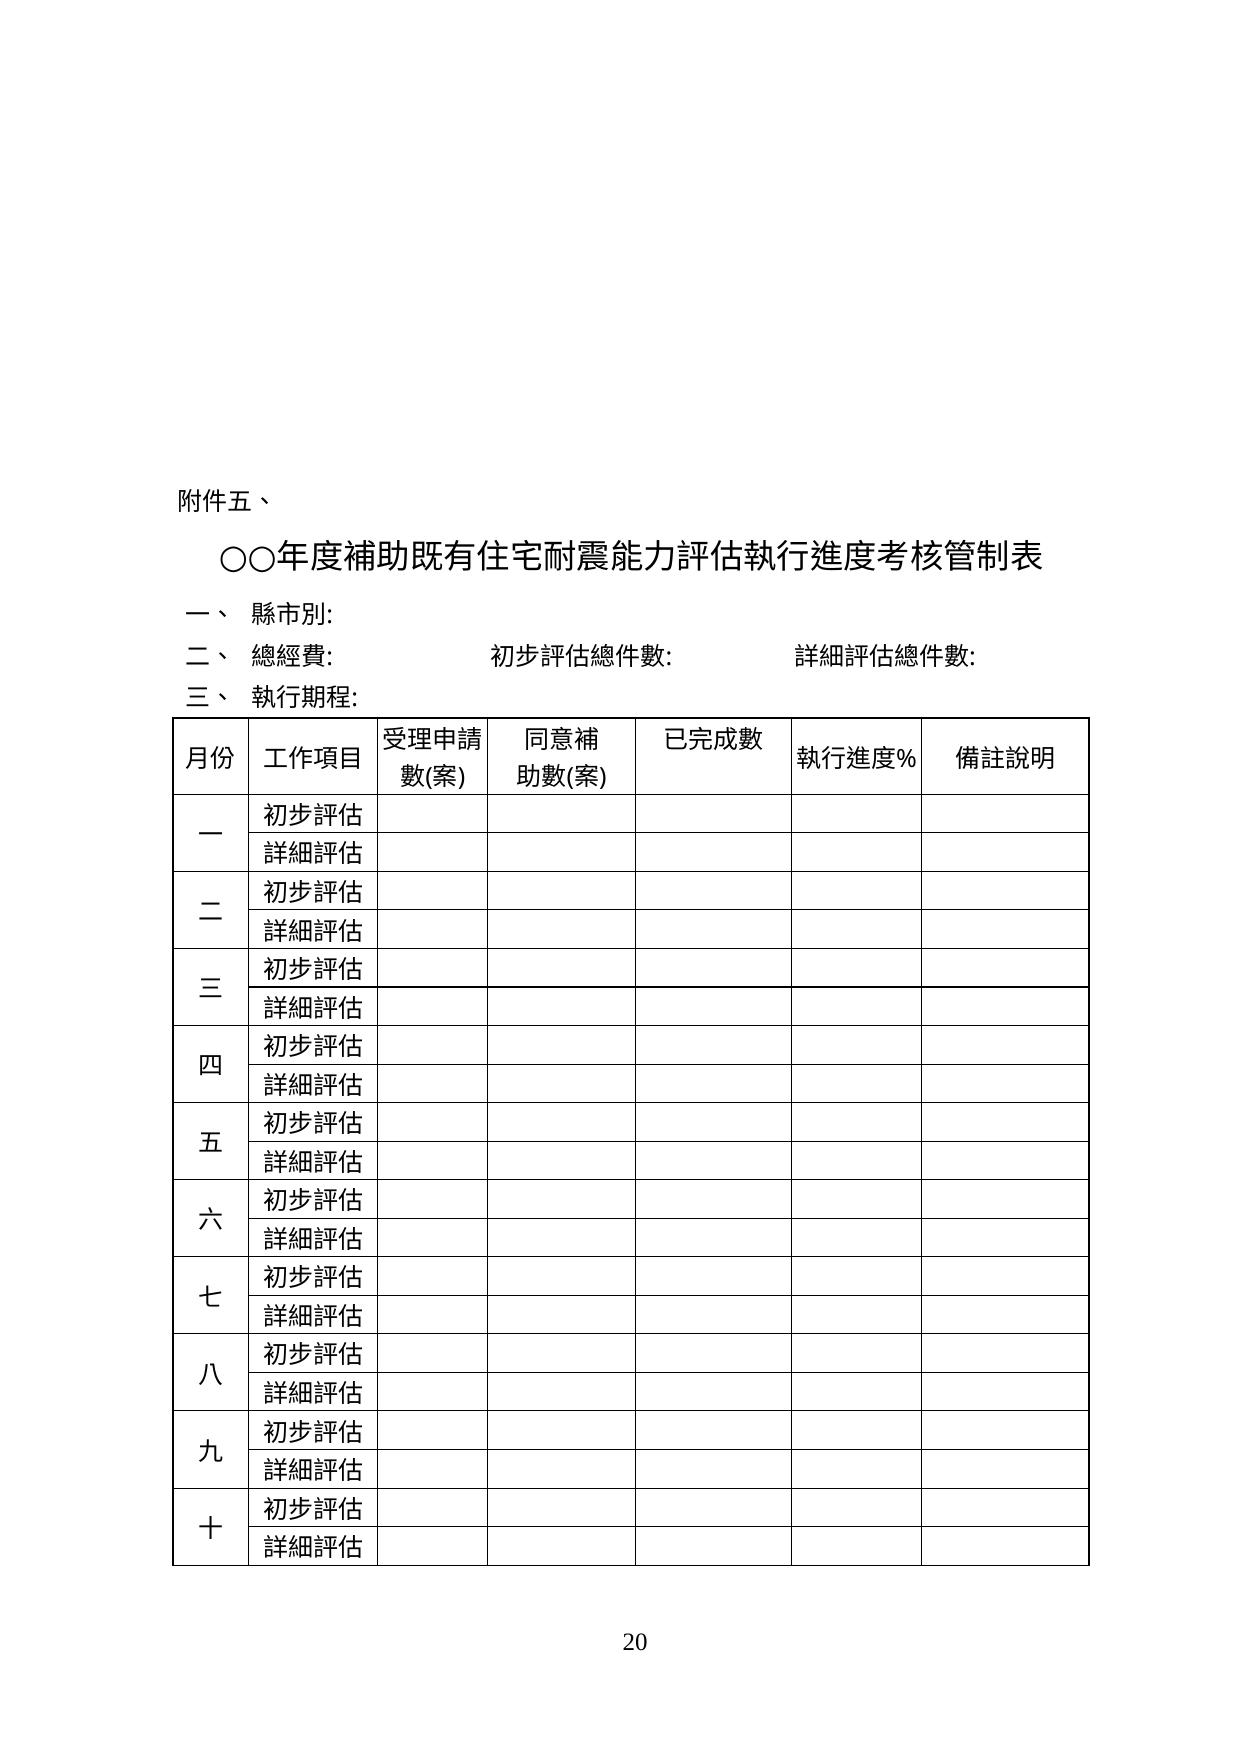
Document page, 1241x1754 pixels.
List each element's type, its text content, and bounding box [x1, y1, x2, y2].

table_cell [488, 1489, 635, 1526]
table_cell [488, 1103, 635, 1141]
table_cell [378, 795, 487, 832]
table_cell 詳細評估 [249, 1527, 377, 1564]
table_cell [636, 1026, 791, 1063]
table_cell [636, 1527, 791, 1564]
table_cell [922, 1026, 1088, 1063]
table_cell [488, 1257, 635, 1295]
table_cell [792, 1026, 921, 1063]
table_cell [378, 1219, 487, 1256]
table_cell [636, 1296, 791, 1333]
table_cell [922, 1219, 1088, 1256]
table_cell [378, 1103, 487, 1141]
table_cell [488, 1180, 635, 1218]
table_cell [792, 1489, 921, 1526]
table_cell [792, 1219, 921, 1256]
table_cell 十 [174, 1489, 248, 1564]
table_cell [488, 1334, 635, 1372]
table_cell [488, 1373, 635, 1410]
table_cell [488, 795, 635, 832]
table_cell 總經費: [248, 633, 378, 675]
table_cell [922, 1334, 1088, 1372]
table_header ○○年度補助既有住宅耐震能力評估執行進度考核管制表 [173, 517, 1088, 592]
table_cell 八 [174, 1334, 248, 1410]
table_cell 初步評估 [249, 1257, 377, 1295]
table_cell 初步評估 [249, 1103, 377, 1141]
table_cell [636, 1334, 791, 1372]
table_cell [488, 872, 635, 909]
table_cell [378, 1180, 487, 1218]
table_cell [378, 1065, 487, 1102]
table_cell 初步評估 [249, 1489, 377, 1526]
table_cell 初步評估 [249, 1026, 377, 1063]
table_cell [378, 949, 487, 986]
table_cell [636, 1065, 791, 1102]
table_cell 四 [174, 1026, 248, 1102]
table_cell [378, 1373, 487, 1410]
table_cell [792, 1373, 921, 1410]
table_cell [922, 910, 1088, 948]
table_cell [378, 1450, 487, 1487]
table_cell 初步評估 [249, 949, 377, 986]
table_cell 月份 [174, 719, 248, 794]
table_cell [488, 1450, 635, 1487]
table_cell [378, 633, 487, 675]
table_cell [636, 1103, 791, 1141]
table_cell [636, 1373, 791, 1410]
table_cell [792, 1450, 921, 1487]
table_cell [922, 795, 1088, 832]
table_cell [636, 1411, 791, 1449]
table_cell [922, 1489, 1088, 1526]
table_cell [791, 592, 904, 633]
table_cell 詳細評估 [249, 833, 377, 871]
table_cell [904, 592, 1088, 633]
table_cell 執行進度% [792, 719, 921, 794]
table_cell [636, 1180, 791, 1218]
table_cell 五 [174, 1103, 248, 1179]
table_cell [922, 1142, 1088, 1179]
table_cell [488, 1296, 635, 1333]
table_cell [378, 675, 487, 717]
table_cell 一、 [173, 592, 248, 633]
table_cell [792, 1334, 921, 1372]
table_cell [792, 1296, 921, 1333]
table_cell [635, 675, 791, 717]
table_cell [922, 872, 1088, 909]
table_cell 二 [174, 872, 248, 948]
table_cell [792, 795, 921, 832]
table_cell [378, 988, 487, 1025]
table_cell [378, 910, 487, 948]
table_cell [922, 833, 1088, 871]
table_cell [792, 1103, 921, 1141]
table_cell [792, 1065, 921, 1102]
table_cell [921, 675, 1088, 717]
table_cell 詳細評估總件數: [791, 633, 1088, 675]
table_cell [488, 949, 635, 986]
table_cell [636, 1450, 791, 1487]
table_cell [922, 1527, 1088, 1564]
table_cell [922, 1373, 1088, 1410]
table_cell 詳細評估 [249, 910, 377, 948]
table_cell [792, 1257, 921, 1295]
table_cell [792, 833, 921, 871]
table_cell [636, 1257, 791, 1295]
table_cell [922, 1257, 1088, 1295]
table_cell [792, 1411, 921, 1449]
table_cell 詳細評估 [249, 1450, 377, 1487]
table_cell [792, 1527, 921, 1564]
table_cell [378, 1411, 487, 1449]
table_cell 備註說明 [922, 719, 1088, 794]
table_cell [378, 1489, 487, 1526]
table_cell [378, 592, 487, 633]
table_cell [378, 1142, 487, 1179]
table_cell [792, 910, 921, 948]
table_cell 詳細評估 [249, 988, 377, 1025]
table_cell [636, 949, 791, 986]
table_cell 詳細評估 [249, 1219, 377, 1256]
table_cell [922, 1180, 1088, 1218]
table_cell [488, 592, 635, 633]
table_cell 九 [174, 1411, 248, 1487]
table_cell [378, 1257, 487, 1295]
table_cell [488, 675, 635, 717]
table_cell 二、 [173, 633, 248, 675]
table_cell [635, 592, 791, 633]
table_cell [378, 1026, 487, 1063]
table_cell 初步評估 [249, 795, 377, 832]
table_cell 詳細評估 [249, 1373, 377, 1410]
table_cell 初步評估總件數: [488, 633, 791, 675]
table_cell [488, 833, 635, 871]
table_cell 七 [174, 1257, 248, 1333]
table_cell 同意補 助數(案) [488, 719, 635, 794]
table_cell [792, 1142, 921, 1179]
table_cell [636, 795, 791, 832]
table_cell 初步評估 [249, 872, 377, 909]
table_cell [636, 1489, 791, 1526]
table_cell [378, 1334, 487, 1372]
table_cell [636, 833, 791, 871]
table_cell [922, 988, 1088, 1025]
table_cell [792, 1180, 921, 1218]
table_cell [636, 1142, 791, 1179]
table_cell [922, 1065, 1088, 1102]
table_cell [488, 1026, 635, 1063]
table_cell [792, 988, 921, 1025]
table_cell 一 [174, 795, 248, 871]
table_cell [488, 1527, 635, 1564]
table_cell [791, 675, 921, 717]
table_cell 執行期程: [248, 675, 378, 717]
table_cell [378, 872, 487, 909]
table_cell 受理申請數(案) [378, 719, 487, 794]
table_cell [636, 1219, 791, 1256]
table_cell [488, 1065, 635, 1102]
table_cell [488, 1411, 635, 1449]
table_cell 詳細評估 [249, 1065, 377, 1102]
table_cell [922, 1296, 1088, 1333]
table_cell [636, 872, 791, 909]
table_cell [488, 988, 635, 1025]
table_cell [922, 1103, 1088, 1141]
table_cell 縣市別: [248, 592, 378, 633]
table_cell [488, 1219, 635, 1256]
table_cell 初步評估 [249, 1411, 377, 1449]
table_cell 詳細評估 [249, 1142, 377, 1179]
table_cell [378, 1527, 487, 1564]
table_cell 初步評估 [249, 1180, 377, 1218]
table_cell 已完成數 [636, 719, 791, 794]
table_cell [378, 833, 487, 871]
table_cell 三、 [173, 675, 248, 717]
table_cell [922, 949, 1088, 986]
table_cell 工作項目 [249, 719, 377, 794]
table_cell 詳細評估 [249, 1296, 377, 1333]
table_cell [922, 1450, 1088, 1487]
table_cell [792, 949, 921, 986]
table_cell [792, 872, 921, 909]
table_cell [636, 988, 791, 1025]
text 附件五、 [177, 483, 1092, 517]
table_cell [488, 1142, 635, 1179]
table_cell [636, 910, 791, 948]
table_cell [488, 910, 635, 948]
table_cell 三 [174, 949, 248, 1025]
table_cell [378, 1296, 487, 1333]
table_cell [922, 1411, 1088, 1449]
table_cell 六 [174, 1180, 248, 1256]
table_cell 初步評估 [249, 1334, 377, 1372]
